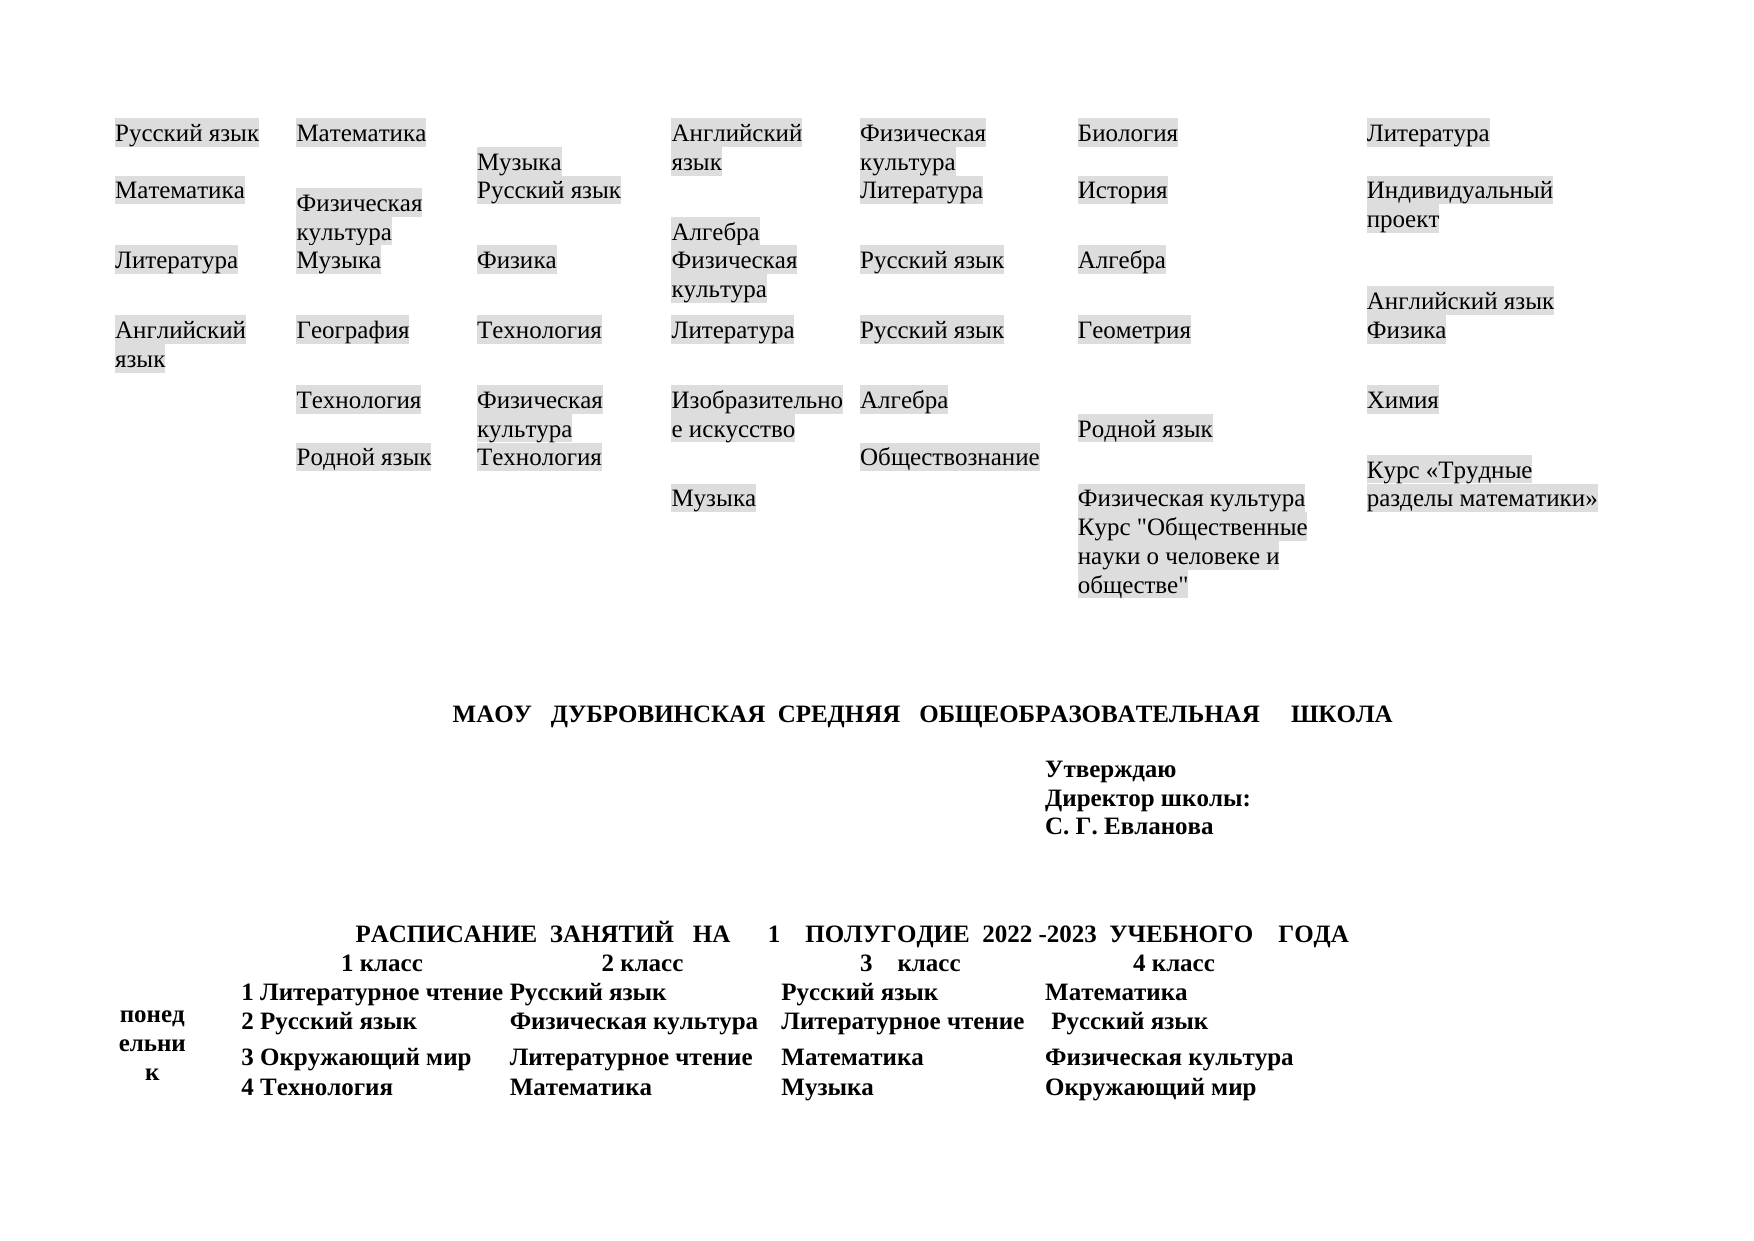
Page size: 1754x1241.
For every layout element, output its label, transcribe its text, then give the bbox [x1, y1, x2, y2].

table_cell [1306, 977, 1519, 1006]
table_cell [1519, 783, 1556, 840]
table_cell [193, 783, 257, 840]
table_cell Математика [112, 176, 293, 245]
table_cell [1519, 1043, 1556, 1072]
table_cell Индивидуальный проект [1364, 176, 1629, 245]
table_cell Обществознание [857, 443, 1074, 512]
table_cell [112, 385, 293, 442]
table_cell [257, 783, 506, 840]
table_cell [1593, 977, 1629, 1006]
table_cell Английский язык [112, 315, 293, 385]
table_cell Физическая культура [1075, 443, 1363, 512]
table_cell [1593, 1006, 1629, 1042]
table_cell Технология [293, 385, 474, 442]
table_cell [778, 728, 1042, 783]
table_cell 3 [193, 1043, 257, 1072]
table_cell [1556, 783, 1593, 840]
table_cell [112, 728, 192, 783]
table_cell Литературное чтение [257, 977, 506, 1006]
table_cell Директор школы: С. Г. Евланова [1042, 783, 1306, 840]
table_cell [1306, 728, 1519, 783]
table_cell Окружающий мир [257, 1043, 506, 1072]
table_cell 2 класс [506, 948, 778, 977]
table_cell Английский язык [668, 118, 857, 176]
table_cell [1519, 1072, 1556, 1108]
table_cell Музыка [474, 118, 668, 176]
table_cell [193, 840, 257, 878]
table_cell Технология [474, 315, 668, 385]
table_cell Музыка [668, 443, 857, 512]
table_cell [1556, 977, 1593, 1006]
table_cell [1519, 977, 1556, 1006]
table_cell [1593, 1072, 1629, 1108]
table_cell Литературное чтение [506, 1043, 778, 1072]
table_cell [1535, 118, 1629, 176]
table_cell Утверждаю [1042, 728, 1306, 783]
table_cell [1306, 783, 1519, 840]
table_cell 1 [193, 977, 257, 1006]
table_cell История [1075, 176, 1363, 245]
table_cell Русский язык [112, 118, 293, 176]
table_cell [778, 840, 1042, 878]
table_cell [112, 840, 192, 878]
table_cell [1556, 840, 1593, 878]
table_cell [1519, 1006, 1556, 1042]
table_cell [1556, 1072, 1593, 1108]
table_cell География [293, 315, 474, 385]
table_cell Русский язык [857, 315, 1074, 385]
table_cell [1306, 1043, 1519, 1072]
table_cell [506, 840, 778, 878]
table_cell [1593, 783, 1629, 840]
table_cell Русский язык [857, 245, 1074, 315]
table_cell [506, 728, 778, 783]
table_cell понедельник [112, 977, 192, 1108]
table_cell [506, 783, 778, 840]
table_cell [293, 512, 474, 601]
table_cell Курс «Трудные разделы математики» [1364, 443, 1629, 512]
table_cell 2 [193, 1006, 257, 1042]
table_cell [1593, 1043, 1629, 1072]
table_cell [1593, 878, 1629, 948]
table_cell [112, 443, 293, 512]
table_cell [1593, 840, 1629, 878]
table_cell [778, 783, 1042, 840]
table_cell [257, 840, 506, 878]
table_cell Литература [668, 315, 857, 385]
table_cell [1593, 728, 1629, 783]
table_cell Русский язык [778, 977, 1042, 1006]
table_cell [474, 512, 668, 601]
table_cell Изобразительное искусство [668, 385, 857, 442]
table_cell Математика [778, 1043, 1042, 1072]
table_cell [1535, 512, 1629, 601]
table_cell Алгебра [668, 176, 857, 245]
table_cell Родной язык [1075, 385, 1363, 442]
table_cell Технология [257, 1072, 506, 1108]
table_cell Русский язык [506, 977, 778, 1006]
table_cell [1306, 1072, 1519, 1108]
table_cell [1535, 315, 1629, 385]
table_cell Музыка [293, 245, 474, 315]
table_cell Литературное чтение [778, 1006, 1042, 1042]
table_cell Окружающий мир [1042, 1072, 1306, 1108]
table_cell [1556, 1006, 1593, 1042]
table_cell [1556, 1043, 1593, 1072]
table_cell РАСПИСАНИЕ ЗАНЯТИЙ НА 1 ПОЛУГОДИЕ 2022 -2023 УЧЕБНОГО ГОДА [112, 878, 1593, 948]
table_cell [668, 512, 857, 601]
table_cell Литература [1364, 118, 1535, 176]
table_cell Курс "Общественные науки о человеке и обществе" [1075, 512, 1363, 601]
table_cell [1519, 728, 1556, 783]
table_cell Математика [293, 118, 474, 176]
table_cell [112, 948, 192, 977]
table_cell [1556, 948, 1593, 977]
table_cell Физическая культура [668, 245, 857, 315]
table_cell [1556, 728, 1593, 783]
table_cell Английский язык [1364, 245, 1629, 315]
table_cell [1519, 840, 1556, 878]
table_cell Литература [112, 245, 293, 315]
table_cell [1306, 948, 1519, 977]
table_cell Физика [1364, 315, 1535, 385]
table_cell Физика [474, 245, 668, 315]
table_cell Литература [857, 176, 1074, 245]
table_cell Математика [1042, 977, 1306, 1006]
table_cell Физическая культура [506, 1006, 778, 1042]
table_cell Алгебра [1075, 245, 1363, 315]
table_cell Родной язык [293, 443, 474, 512]
table_cell Математика [506, 1072, 778, 1108]
table_cell [1042, 840, 1306, 878]
table_cell [1306, 840, 1519, 878]
table_cell 3 класс [778, 948, 1042, 977]
table_cell [1364, 512, 1535, 601]
table_cell Геометрия [1075, 315, 1363, 385]
table_cell [1535, 385, 1629, 442]
table_cell 1 класс [257, 948, 506, 977]
table_cell Русский язык [257, 1006, 506, 1042]
table_cell [112, 783, 192, 840]
table_cell [112, 512, 293, 601]
table_cell Физическая культура [293, 176, 474, 245]
table_cell [1519, 948, 1556, 977]
table_cell Русский язык [474, 176, 668, 245]
table_cell Физическая культура [1042, 1043, 1306, 1072]
table_cell Химия [1364, 385, 1535, 442]
table_header МАОУ ДУБРОВИНСКАЯ СРЕДНЯЯ ОБЩЕОБРАЗОВАТЕЛЬНАЯ ШКОЛА [112, 658, 1629, 728]
table_cell Музыка [778, 1072, 1042, 1108]
table_cell 4 [193, 1072, 257, 1108]
table_cell [857, 512, 1074, 601]
table_cell Русский язык [1042, 1006, 1306, 1042]
table_cell [1593, 948, 1629, 977]
table_cell Алгебра [857, 385, 1074, 442]
table_cell Физическая культура [857, 118, 1074, 176]
table_cell [1306, 1006, 1519, 1042]
table_cell [257, 728, 506, 783]
table_cell [193, 948, 257, 977]
table_cell Физическая культура [474, 385, 668, 442]
table_cell 4 класс [1042, 948, 1306, 977]
table_cell [193, 728, 257, 783]
table_cell Технология [474, 443, 668, 512]
table_cell Биология [1075, 118, 1363, 176]
